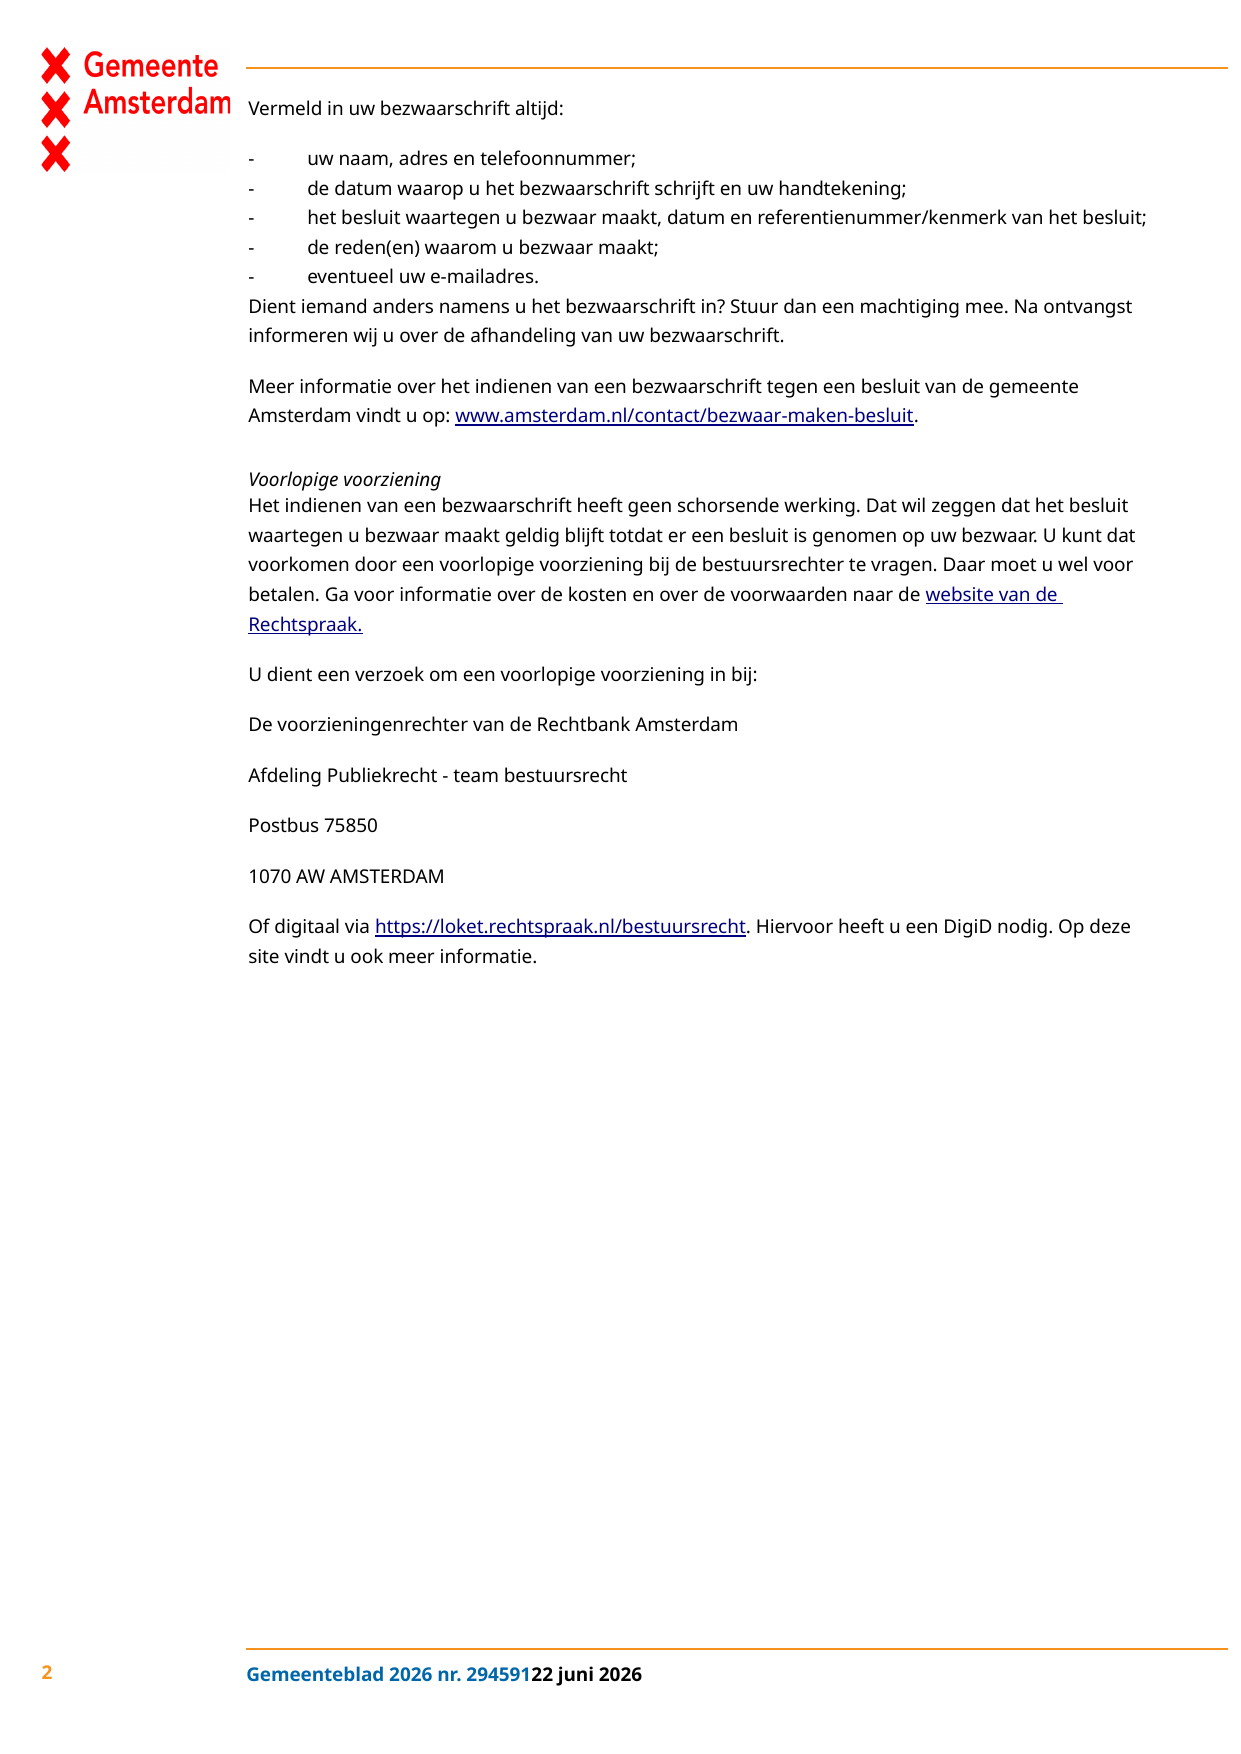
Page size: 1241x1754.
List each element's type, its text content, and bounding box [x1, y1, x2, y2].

text Afdeling Publiekrecht - team bestuursrecht [248, 762, 1152, 788]
text 1070 AW AMSTERDAM [248, 863, 1152, 888]
list het besluit waartegen u bezwaar maakt, datum en referentienummer/kenmerk van het besluit; [248, 204, 1152, 230]
text Voorlopige voorziening [248, 467, 1152, 492]
list de reden(en) waarom u bezwaar maakt; [248, 234, 1152, 260]
text Dient iemand anders namens u het bezwaarschrift in? Stuur dan een machtiging mee. Na ontvangst informeren wij u over de afhandeling van uw bezwaarschrift. [248, 293, 1152, 348]
text U dient een verzoek om een voorlopige voorziening in bij: [248, 661, 1152, 687]
list eventueel uw e-mailadres. [248, 263, 1152, 289]
text De voorzieningenrechter van de Rechtbank Amsterdam [248, 712, 1152, 737]
picture [41, 47, 231, 172]
text Meer informatie over het indienen van een bezwaarschrift tegen een besluit van de gemeente Amsterdam vindt u op: www.amsterdam.nl/contact/bezwaar-maken-besluit. [248, 373, 1152, 428]
list de datum waarop u het bezwaarschrift schrijft en uw handtekening; [248, 175, 1152, 201]
list uw naam, adres en telefoonnummer; [248, 145, 1152, 171]
text Postbus 75850 [248, 812, 1152, 838]
text Of digitaal via https://loket.rechtspraak.nl/bestuursrecht. Hiervoor heeft u een DigiD nodig. Op deze site vindt u ook meer informatie. [248, 913, 1152, 968]
text Vermeld in uw bezwaarschrift altijd: [248, 95, 1152, 121]
text Het indienen van een bezwaarschrift heeft geen schorsende werking. Dat wil zeggen dat het besluit waartegen u bezwaar maakt geldig blijft totdat er een besluit is genomen op uw bezwaar. U kunt dat voorkomen door een voorlopige voorziening bij de bestuursrechter te vragen. Daar moet u wel voor betalen. Ga voor informatie over de kosten en over de voorwaarden naar de website van de Rechtspraak. [248, 492, 1152, 636]
